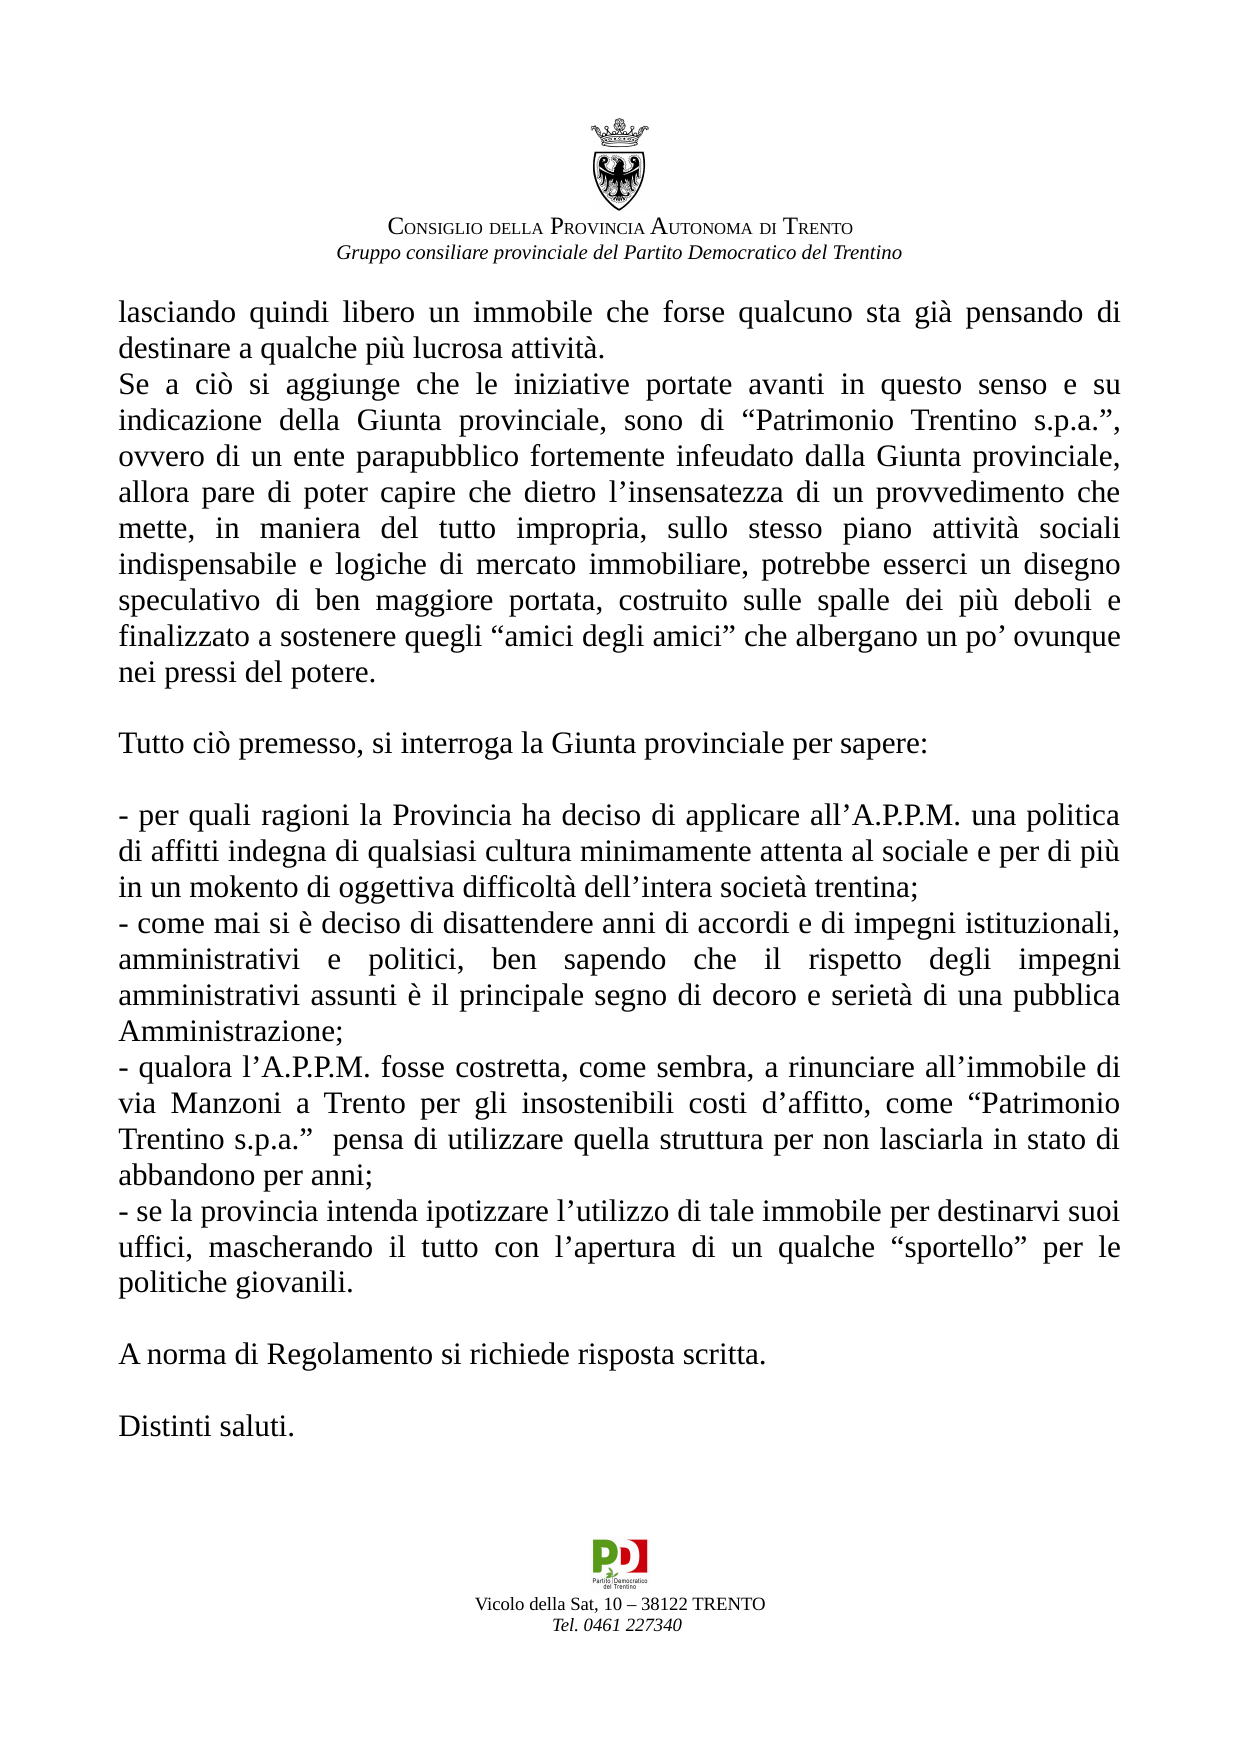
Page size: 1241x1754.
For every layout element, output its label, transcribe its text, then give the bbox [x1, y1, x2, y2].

text Se a ciò si aggiunge che le iniziative portate avanti in questo senso e su indicazione della Giunta provinciale, sono di “Patrimonio Trentino s.p.a.”, ovvero di un ente parapubblico fortemente infeudato dalla Giunta provinciale, allora pare di poter capire che dietro l’insensatezza di un provvedimento che mette, in maniera del tutto impropria, sullo stesso piano attività sociali indispensabile e logiche di mercato immobiliare, potrebbe esserci un disegno speculativo di ben maggiore portata, costruito sulle spalle dei più deboli e finalizzato a sostenere quegli “amici degli amici” che albergano un po’ ovunque nei pressi del potere. [118, 365, 1122, 689]
text A norma di Regolamento si richiede risposta scritta. [118, 1336, 1122, 1372]
picture [590, 118, 650, 211]
text lasciando quindi libero un immobile che forse qualcuno sta già pensando di destinare a qualche più lucrosa attività. [118, 293, 1122, 365]
text - se la provincia intenda ipotizzare l’utilizzo di tale immobile per destinarvi suoi uffici, mascherando il tutto con l’apertura di un qualche “sportello” per le politiche giovanili. [118, 1192, 1122, 1300]
text - per quali ragioni la Provincia ha deciso di applicare all’A.P.P.M. una politica di affitti indegna di qualsiasi cultura minimamente attenta al sociale e per di più in un mokento di oggettiva difficoltà dell’intera società trentina; [118, 797, 1122, 904]
picture [590, 1536, 650, 1593]
text Distinti saluti. [118, 1407, 1122, 1443]
text - qualora l’A.P.P.M. fosse costretta, come sembra, a rinunciare all’immobile di via Manzoni a Trento per gli insostenibili costi d’affitto, come “Patrimonio Trentino s.p.a.” pensa di utilizzare quella struttura per non lasciarla in stato di abbandono per anni; [118, 1048, 1122, 1192]
text Tutto ciò premesso, si interroga la Giunta provinciale per sapere: [118, 725, 1122, 761]
text - come mai si è deciso di disattendere anni di accordi e di impegni istituzionali, amministrativi e politici, ben sapendo che il rispetto degli impegni amministrativi assunti è il principale segno di decoro e serietà di una pubblica Amministrazione; [118, 904, 1122, 1048]
